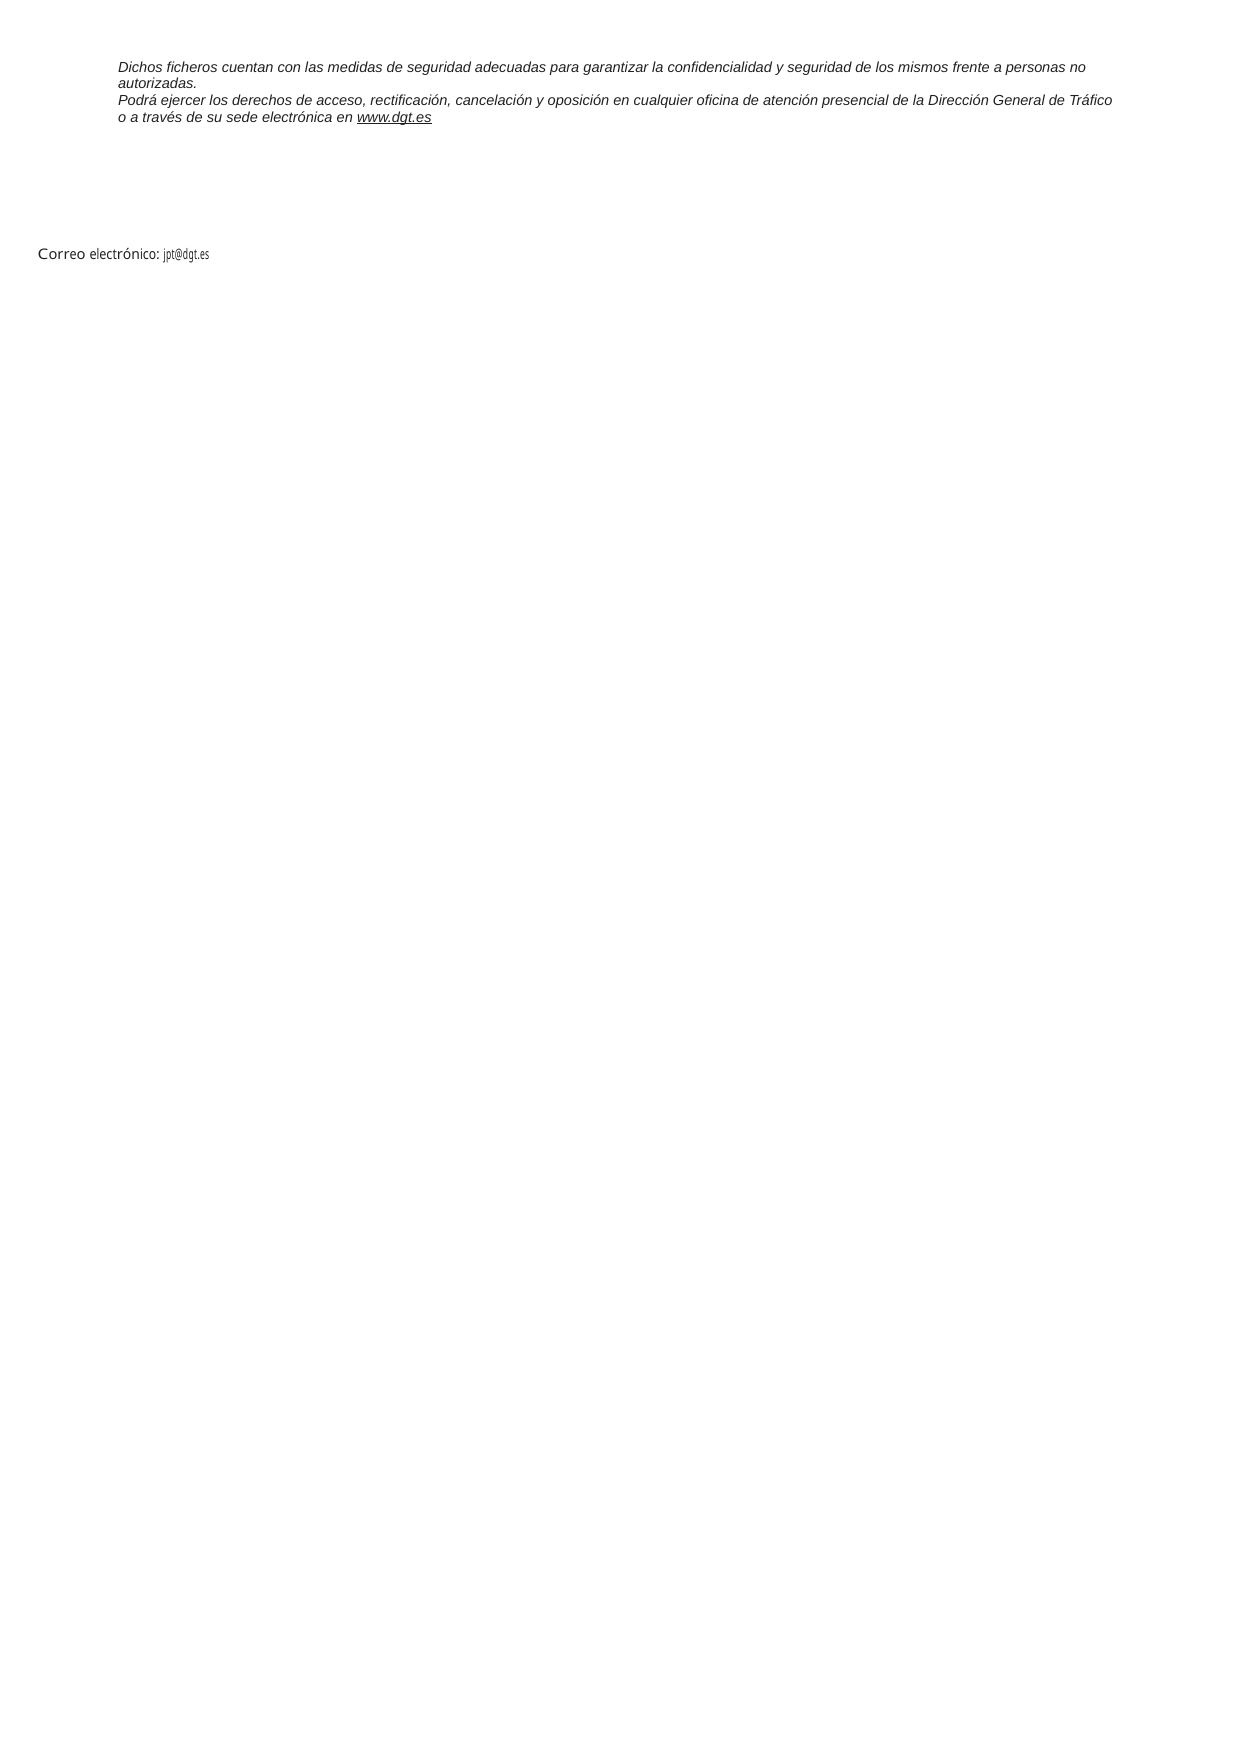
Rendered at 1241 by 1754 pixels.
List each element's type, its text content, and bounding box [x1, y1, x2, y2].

text Dichos ficheros cuentan con las medidas de seguridad adecuadas para garantizar la confidencialidad y seguridad de los mismos frente a personas no autorizadas. [118, 58, 1090, 92]
text Correo electrónico: jpt@dgt.es [37, 243, 242, 263]
text Podrá ejercer los derechos de acceso, rectificación, cancelación y oposición en cualquier oficina de atención presencial de la Dirección General de Tráfico o a través de su sede electrónica en www.dgt.es [118, 92, 1118, 125]
